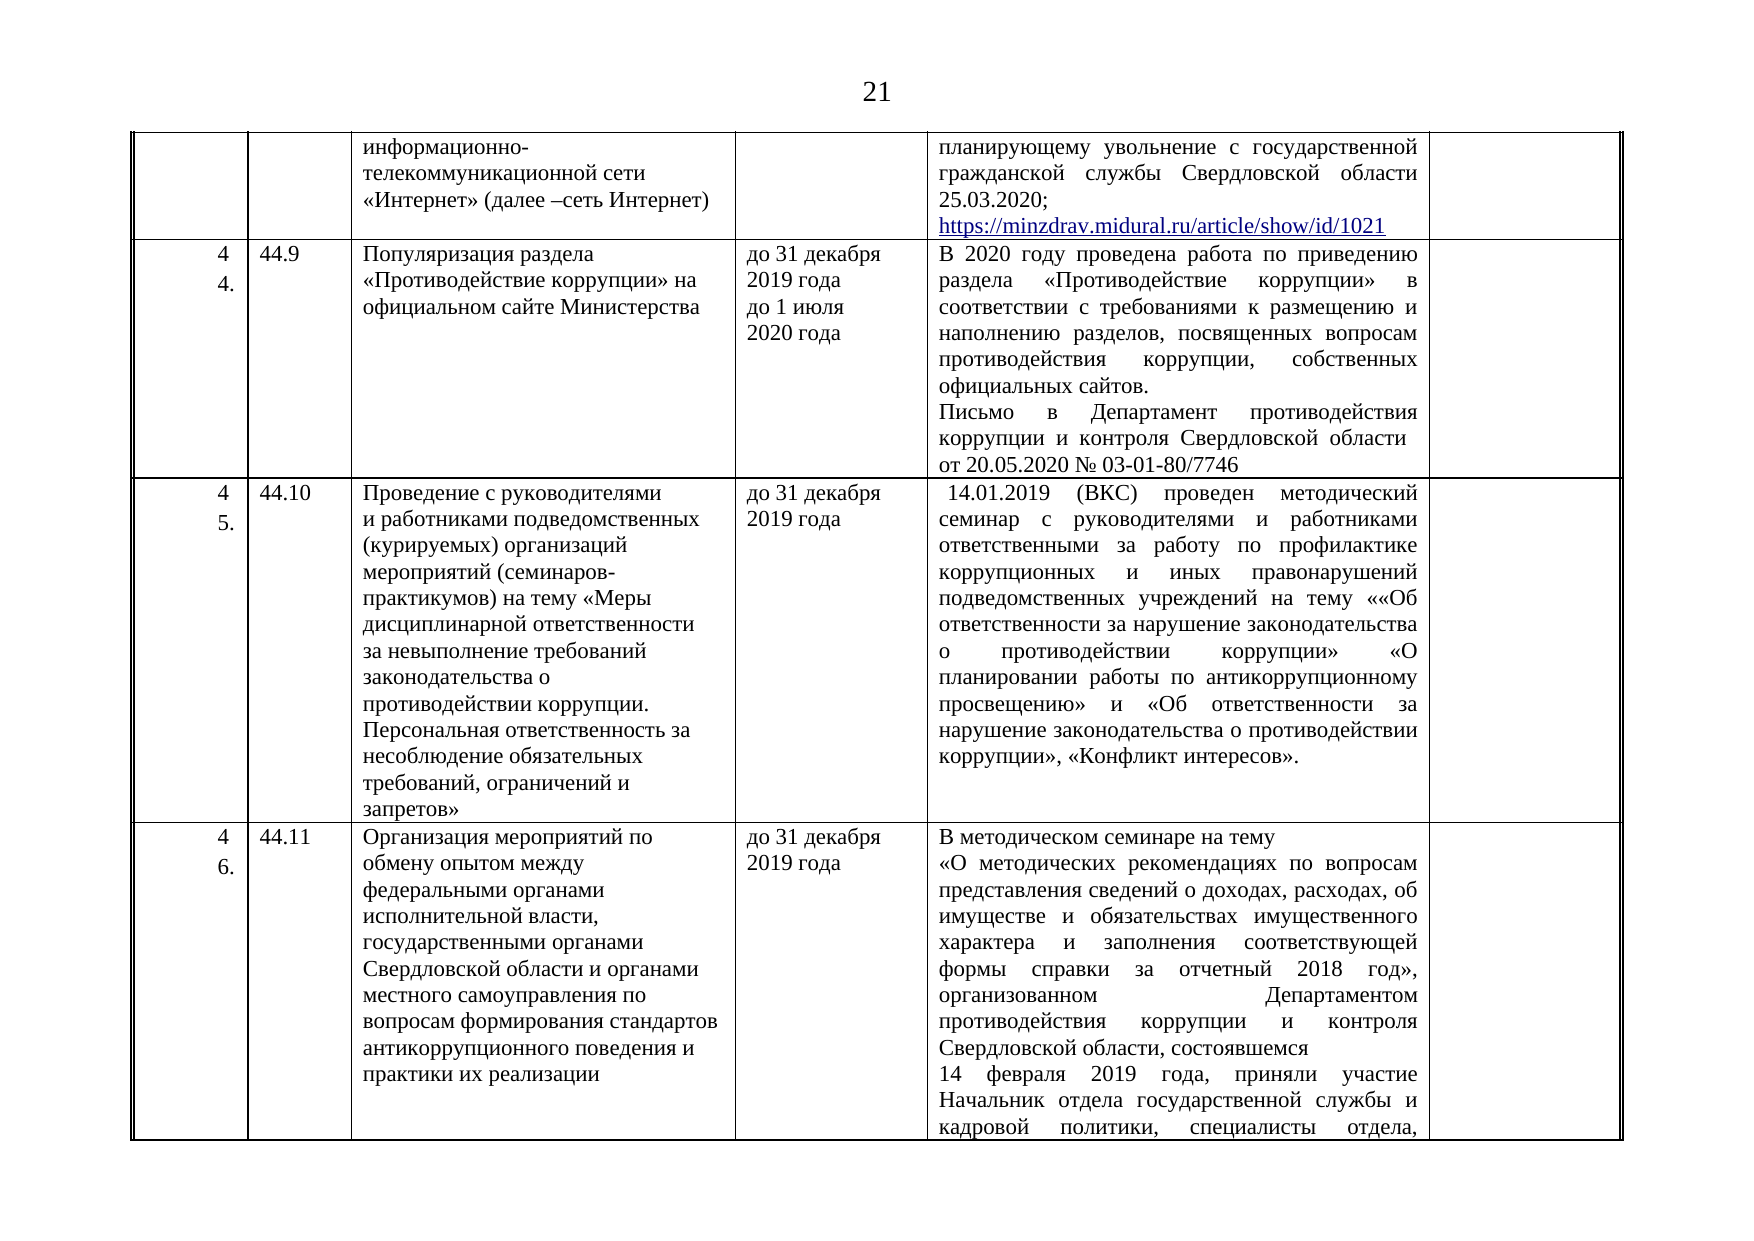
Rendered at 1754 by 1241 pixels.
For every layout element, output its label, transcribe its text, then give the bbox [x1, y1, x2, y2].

table_cell [249, 133, 351, 238]
table_cell до 31 декабря 2019 года до 1 июля 2020 года [736, 240, 927, 477]
table_cell 14.01.2019 (ВКС) проведен методический семинар с руководителями и работниками ответственными за работу по профилактике коррупционных и иных правонарушений подведомственных учреждений на тему ««Об ответственности за нарушение законодательства о противодействии коррупции» «О планировании работы по антикоррупционному просвещению» и «Об ответственности за нарушение законодательства о противодействии коррупции», «Конфликт интересов». [928, 479, 1429, 821]
table_cell [135, 133, 247, 238]
table_cell информационно-телекоммуникационной сети «Интернет» (далее –сеть Интернет) [352, 133, 735, 238]
table_cell [1430, 823, 1619, 1139]
table_cell Популяризация раздела «Противодействие коррупции» на официальном сайте Министерства [352, 240, 735, 477]
table_cell [135, 240, 247, 477]
table_cell 44.10 [249, 479, 351, 821]
table_cell 44.11 [249, 823, 351, 1139]
table_cell Организация мероприятий по обмену опытом между федеральными органами исполнительной власти, государственными органами Свердловской области и органами местного самоуправления по вопросам формирования стандартов антикоррупционного поведения и практики их реализации [352, 823, 735, 1139]
table_cell 44.9 [249, 240, 351, 477]
table_cell планирующему увольнение с государственной гражданской службы Свердловской области 25.03.2020; https://minzdrav.midural.ru/article/show/id/1021 [928, 133, 1429, 238]
table_cell В методическом семинаре на тему «О методических рекомендациях по вопросам представления сведений о доходах, расходах, об имуществе и обязательствах имущественного характера и заполнения соответствующей формы справки за отчетный 2018 год», организованном Департаментом противодействия коррупции и контроля Свердловской области, состоявшемся 14 февраля 2019 года, приняли участие Начальник отдела государственной службы и кадровой политики, специалисты отдела, [928, 823, 1429, 1139]
table_cell [1430, 133, 1619, 238]
table_cell Проведение с руководителями и работниками подведомственных (курируемых) организаций мероприятий (семинаров-практикумов) на тему «Меры дисциплинарной ответственности за невыполнение требований законодательства о противодействии коррупции. Персональная ответственность за несоблюдение обязательных требований, ограничений и запретов» [352, 479, 735, 821]
table_cell до 31 декабря 2019 года [736, 479, 927, 821]
table_cell [1430, 240, 1619, 477]
table_cell [135, 823, 247, 1139]
table_cell [135, 479, 247, 821]
table_cell В 2020 году проведена работа по приведению раздела «Противодействие коррупции» в соответствии с требованиями к размещению и наполнению разделов, посвященных вопросам противодействия коррупции, собственных официальных сайтов. Письмо в Департамент противодействия коррупции и контроля Свердловской области от 20.05.2020 № 03-01-80/7746 [928, 240, 1429, 477]
table_cell [736, 133, 927, 238]
table_cell до 31 декабря 2019 года [736, 823, 927, 1139]
table_cell [1430, 479, 1619, 821]
